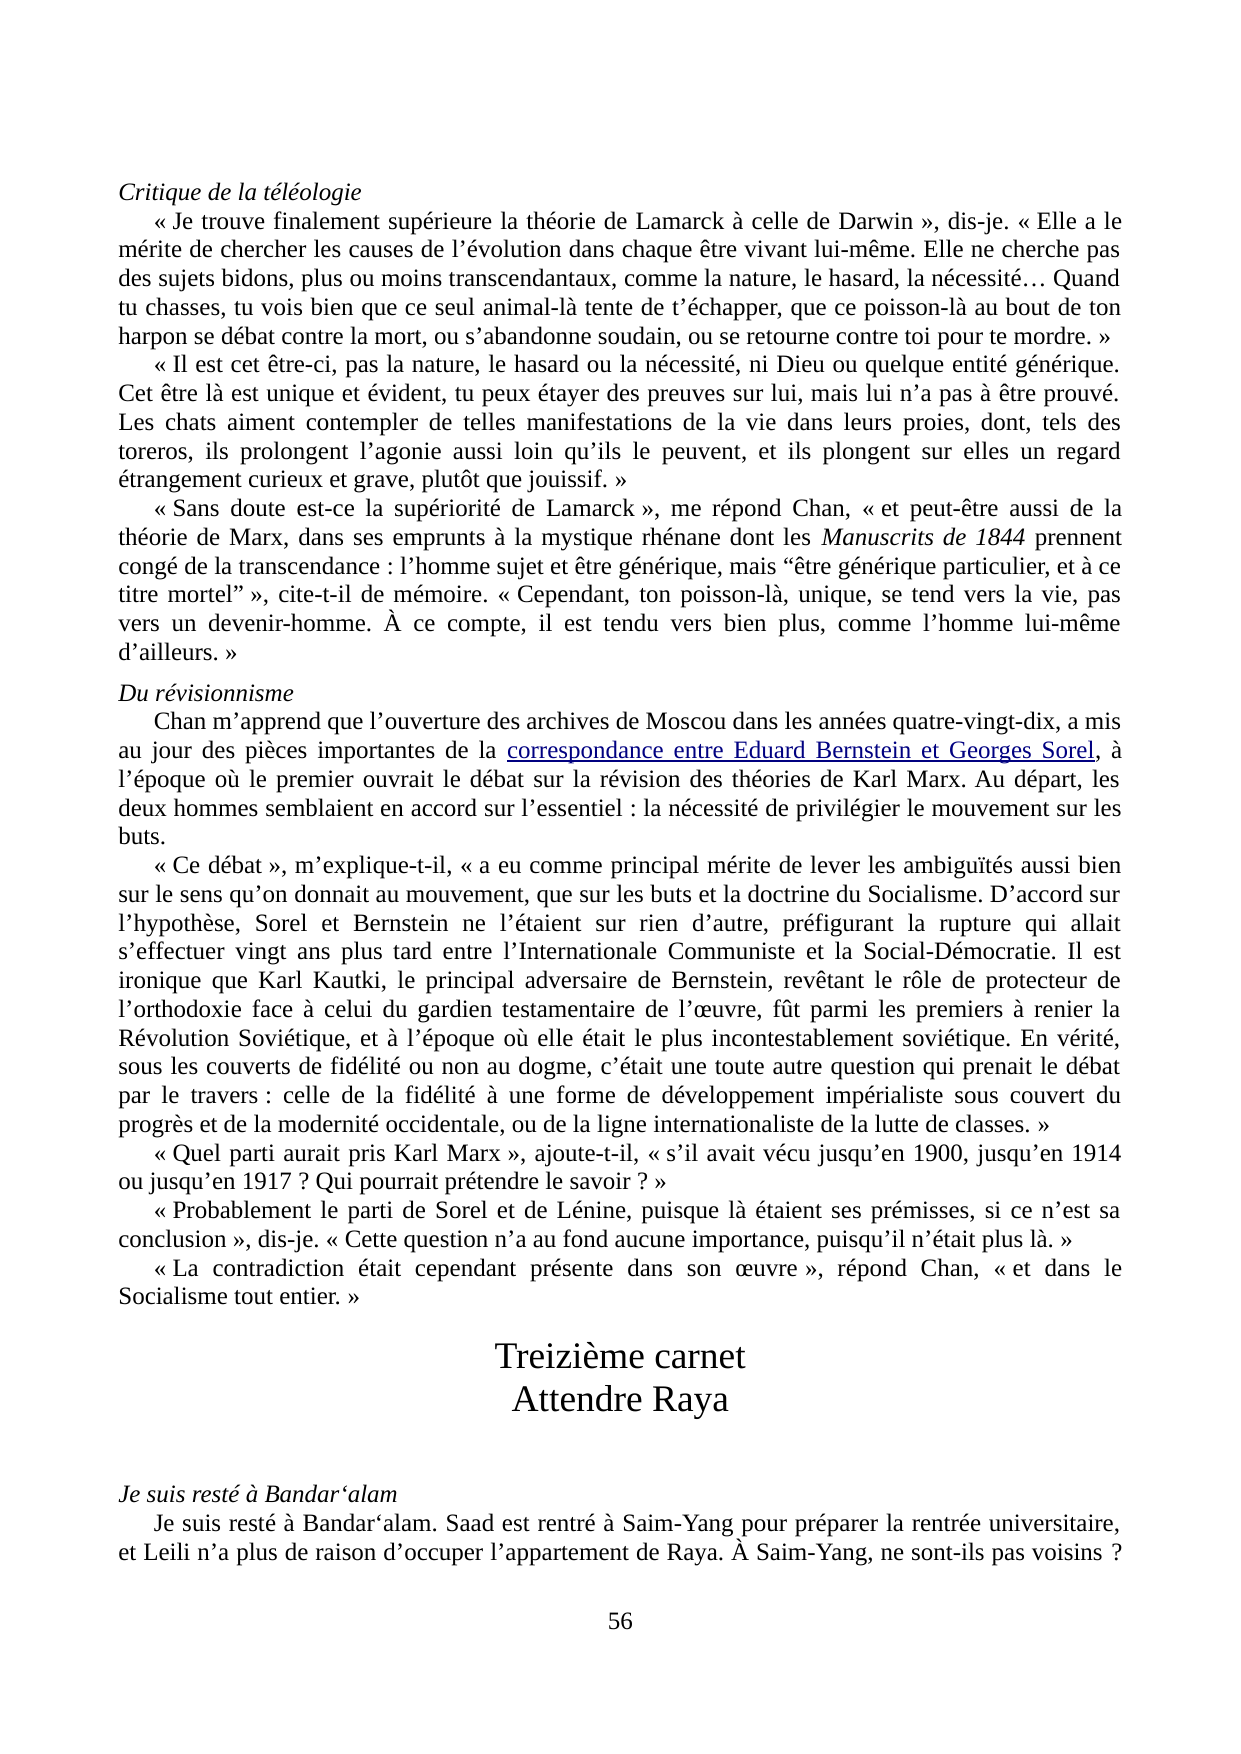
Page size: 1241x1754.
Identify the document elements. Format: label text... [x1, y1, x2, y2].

text « Ce débat », m’explique-t-il, « a eu comme principal mérite de lever les ambiguïtés aussi bien sur le sens qu’on donnait au mouvement, que sur les buts et la doctrine du Socialisme. D’accord sur l’hypothèse, Sorel et Bernstein ne l’étaient sur rien d’autre, préfigurant la rupture qui allait s’effectuer vingt ans plus tard entre l’Internationale Communiste et la Social-Démocratie. Il est ironique que Karl Kautki, le principal adversaire de Bernstein, revêtant le rôle de protecteur de l’orthodoxie face à celui du gardien testamentaire de l’œuvre, fût parmi les premiers à renier la Révolution Soviétique, et à l’époque où elle était le plus incontestablement soviétique. En vérité, sous les couverts de fidélité ou non au dogme, c’était une toute autre question qui prenait le débat par le travers : celle de la fidélité à une forme de développement impérialiste sous couvert du progrès et de la modernité occidentale, ou de la ligne internationaliste de la lutte de classes. » [118, 850, 1122, 1138]
text Je suis resté à Bandar‘alam. Saad est rentré à Saim-Yang pour préparer la rentrée universitaire, et Leili n’a plus de raison d’occuper l’appartement de Raya. À Saim-Yang, ne sont-ils pas voisins ? [118, 1508, 1122, 1565]
text « La contradiction était cependant présente dans son œuvre », répond Chan, « et dans le Socialisme tout entier. » [118, 1253, 1122, 1310]
text « Sans doute est-ce la supériorité de Lamarck », me répond Chan, « et peut-être aussi de la théorie de Marx, dans ses emprunts à la mystique rhénane dont les Manuscrits de 1844 prennent congé de la transcendance : l’homme sujet et être générique, mais “être générique particulier, et à ce titre mortel” », cite-t-il de mémoire. « Cependant, ton poisson-là, unique, se tend vers la vie, pas vers un devenir-homme. À ce compte, il est tendu vers bien plus, comme l’homme lui-même d’ailleurs. » [118, 493, 1122, 666]
text « Quel parti aurait pris Karl Marx », ajoute-t-il, « s’il avait vécu jusqu’en 1900, jusqu’en 1914 ou jusqu’en 1917 ? Qui pourrait prétendre le savoir ? » [118, 1138, 1122, 1195]
subtitle Du révisionnisme [118, 678, 1122, 706]
text « Il est cet être-ci, pas la nature, le hasard ou la nécessité, ni Dieu ou quelque entité générique. Cet être là est unique et évident, tu peux étayer des preuves sur lui, mais lui n’a pas à être prouvé. Les chats aiment contempler de telles manifestations de la vie dans leurs proies, dont, tels des toreros, ils prolongent l’agonie aussi loin qu’ils le peuvent, et ils plongent sur elles un regard étrangement curieux et grave, plutôt que jouissif. » [118, 349, 1122, 493]
subtitle Je suis resté à Bandar‘alam [118, 1479, 1122, 1508]
text « Probablement le parti de Sorel et de Lénine, puisque là étaient ses prémisses, si ce n’est sa conclusion », dis-je. « Cette question n’a au fond aucune importance, puisqu’il n’était plus là. » [118, 1195, 1122, 1253]
text Chan m’apprend que l’ouverture des archives de Moscou dans les années quatre-vingt-dix, a mis au jour des pièces importantes de la correspondance entre Eduard Bernstein et Georges Sorel, à l’époque où le premier ouvrait le débat sur la révision des théories de Karl Marx. Au départ, les deux hommes semblaient en accord sur l’essentiel : la nécessité de privilégier le mouvement sur les buts. [118, 706, 1122, 850]
subtitle Critique de la téléologie [118, 177, 1122, 206]
subtitle Treizième carnet Attendre Raya [118, 1334, 1122, 1420]
text « Je trouve finalement supérieure la théorie de Lamarck à celle de Darwin », dis-je. « Elle a le mérite de chercher les causes de l’évolution dans chaque être vivant lui-même. Elle ne cherche pas des sujets bidons, plus ou moins transcendantaux, comme la nature, le hasard, la nécessité… Quand tu chasses, tu vois bien que ce seul animal-là tente de t’échapper, que ce poisson-là au bout de ton harpon se débat contre la mort, ou s’abandonne soudain, ou se retourne contre toi pour te mordre. » [118, 206, 1122, 349]
